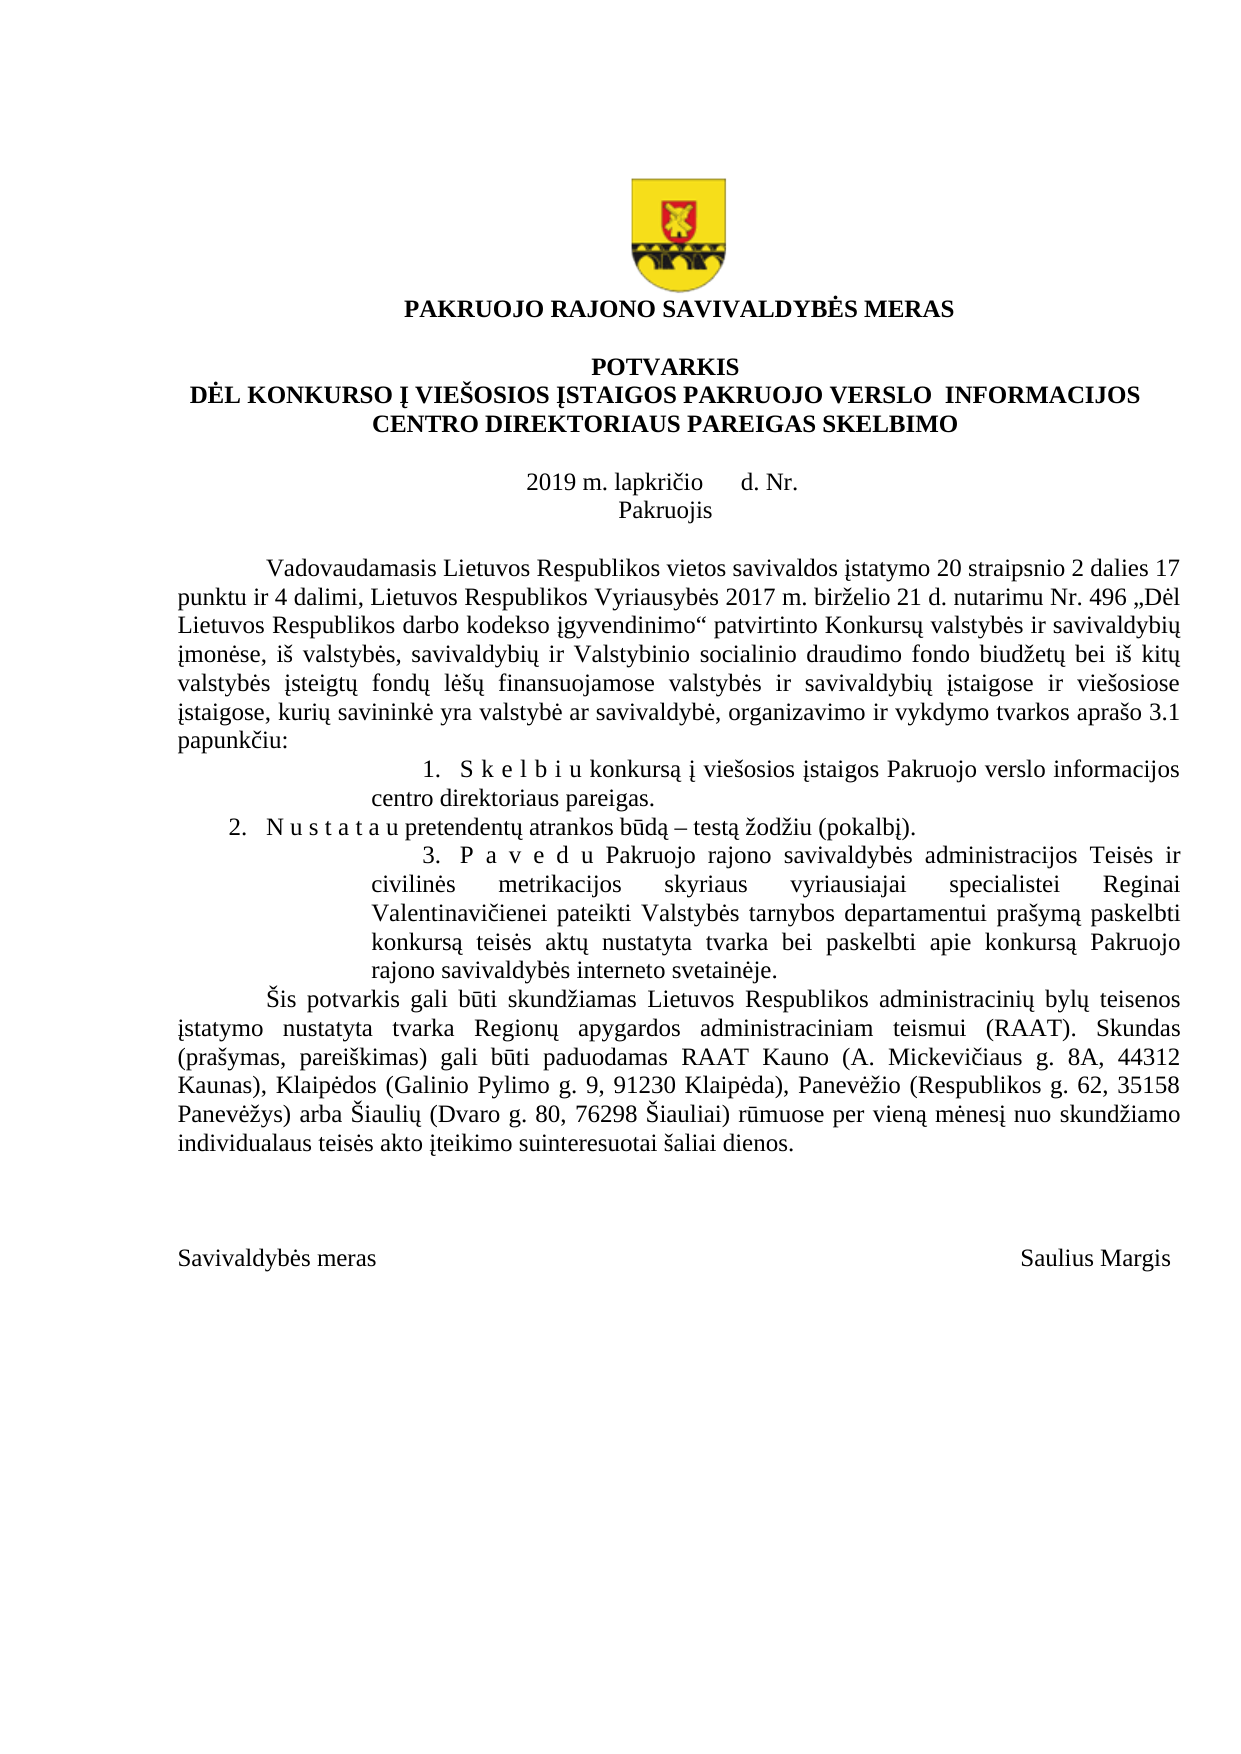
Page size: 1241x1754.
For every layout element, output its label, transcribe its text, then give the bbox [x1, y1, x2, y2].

table_cell DĖL konkurso į VIEŠOSIOS ĮSTAIGOS Pakruojo verslo informacijos centro DIREKTORIAUS pareigAS skelbimo [166, 381, 1164, 438]
text Savivaldybės meras Saulius Margis [177, 1243, 1181, 1272]
table_cell [916, 524, 1164, 553]
text Vadovaudamasis Lietuvos Respublikos vietos savivaldos įstatymo 20 straipsnio 2 dalies 17 punktu ir 4 dalimi, Lietuvos Respublikos Vyriausybės 2017 m. birželio 21 d. nutarimu Nr. 496 „Dėl Lietuvos Respublikos darbo kodekso įgyvendinimo“ patvirtinto Konkursų valstybės ir savivaldybių įmonėse, iš valstybės, savivaldybių ir Valstybinio socialinio draudimo fondo biudžetų bei iš kitų valstybės įsteigtų fondų lėšų finansuojamose valstybės ir savivaldybių įstaigose ir viešosiose įstaigose, kurių savininkė yra valstybė ar savivaldybė, organizavimo ir vykdymo tvarkos aprašo 3.1 papunkčiu: [177, 553, 1181, 754]
list S k e l b i u konkursą į viešosios įstaigos Pakruojo verslo informacijos centro direktoriaus pareigas. [333, 754, 1181, 812]
table_cell [166, 524, 668, 553]
table_cell [166, 438, 1164, 467]
table_cell Pakruojis [166, 496, 1164, 524]
table_cell [668, 524, 916, 553]
table_cell 2019 m. lapkričio d. Nr. [166, 467, 1164, 496]
text Šis potvarkis gali būti skundžiamas Lietuvos Respublikos administracinių bylų teisenos įstatymo nustatyta tvarka Regionų apygardos administraciniam teismui (RAAT). Skundas (prašymas, pareiškimas) gali būti paduodamas RAAT Kauno (A. Mickevičiaus g. 8A, 44312 Kaunas), Klaipėdos (Galinio Pylimo g. 9, 91230 Klaipėda), Panevėžio (Respublikos g. 62, 35158 Panevėžys) arba Šiaulių (Dvaro g. 80, 76298 Šiauliai) rūmuose per vieną mėnesį nuo skundžiamo individualaus teisės akto įteikimo suinteresuotai šaliai dienos. [177, 984, 1181, 1157]
list P a v e d u Pakruojo rajono savivaldybės administracijos Teisės ir civilinės metrikacijos skyriaus vyriausiajai specialistei Reginai Valentinavičienei pateikti Valstybės tarnybos departamentui prašymą paskelbti konkursą teisės aktų nustatyta tvarka bei paskelbti apie konkursą Pakruojo rajono savivaldybės interneto svetainėje. [333, 841, 1181, 984]
list N u s t a t a u pretendentų atrankos būdą – testą žodžiu (pokalbį). [228, 812, 1181, 841]
table_header POTVARKIS [166, 352, 1164, 381]
text PAKRUOJO RAJONO SAVIVALDYBĖS MERAS [177, 294, 1181, 323]
